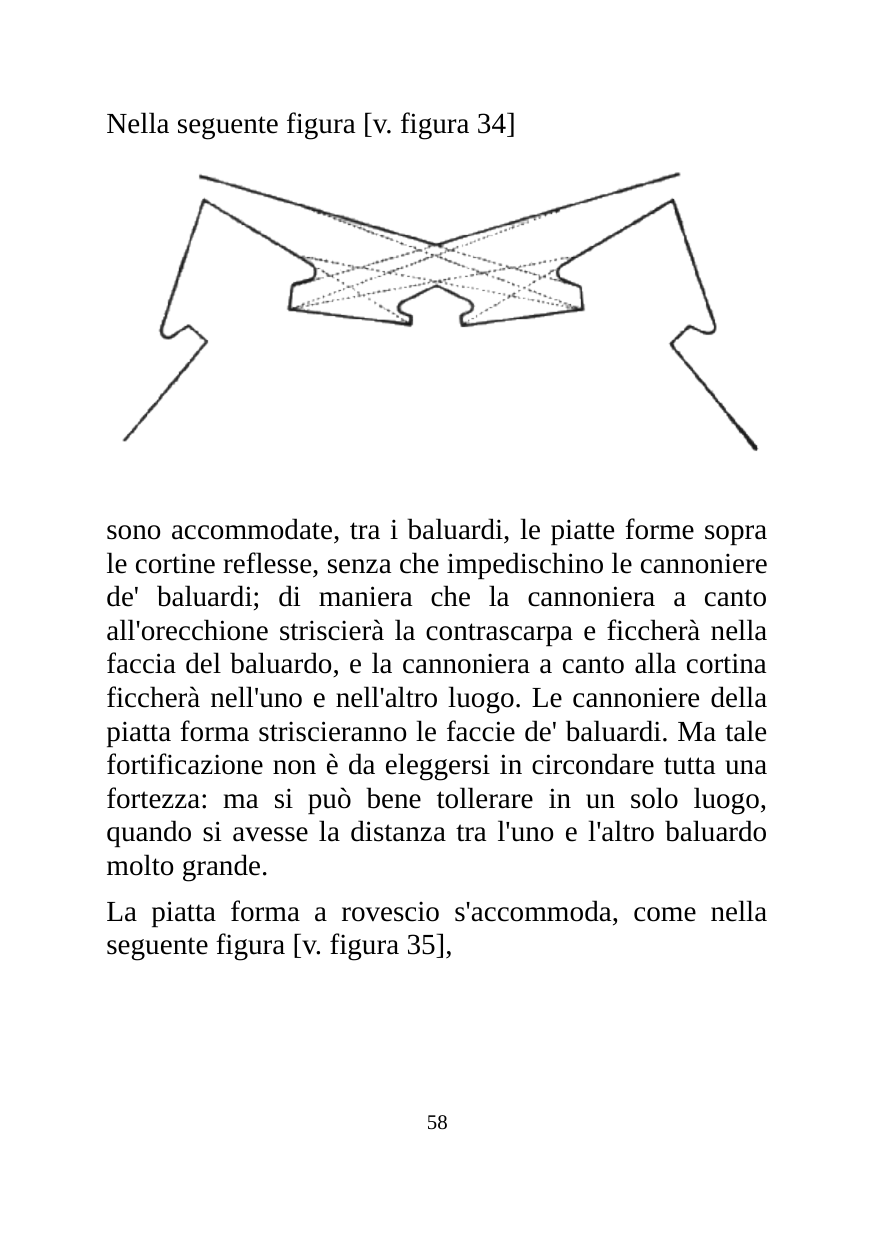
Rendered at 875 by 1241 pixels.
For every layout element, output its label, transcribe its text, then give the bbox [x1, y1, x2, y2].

picture [85, 152, 789, 467]
text La piatta forma a rovescio s'accommoda, come nella seguente figura [v. figura 35], [106, 894, 768, 961]
text Nella seguente figura [v. figura 34] [106, 106, 768, 140]
text sono accommodate, tra i baluardi, le piatte forme sopra le cortine reflesse, senza che impedischino le cannoniere de' baluardi; di maniera che la cannoniera a canto all'orecchione striscierà la contrascarpa e ficcherà nella faccia del baluardo, e la cannoniera a canto alla cortina ficcherà nell'uno e nell'altro luogo. Le cannoniere della piatta forma striscieranno le faccie de' baluardi. Ma tale fortificazione non è da eleggersi in circondare tutta una fortezza: ma si può bene tollerare in un solo luogo, quando si avesse la distanza tra l'uno e l'altro baluardo molto grande. [106, 512, 768, 881]
